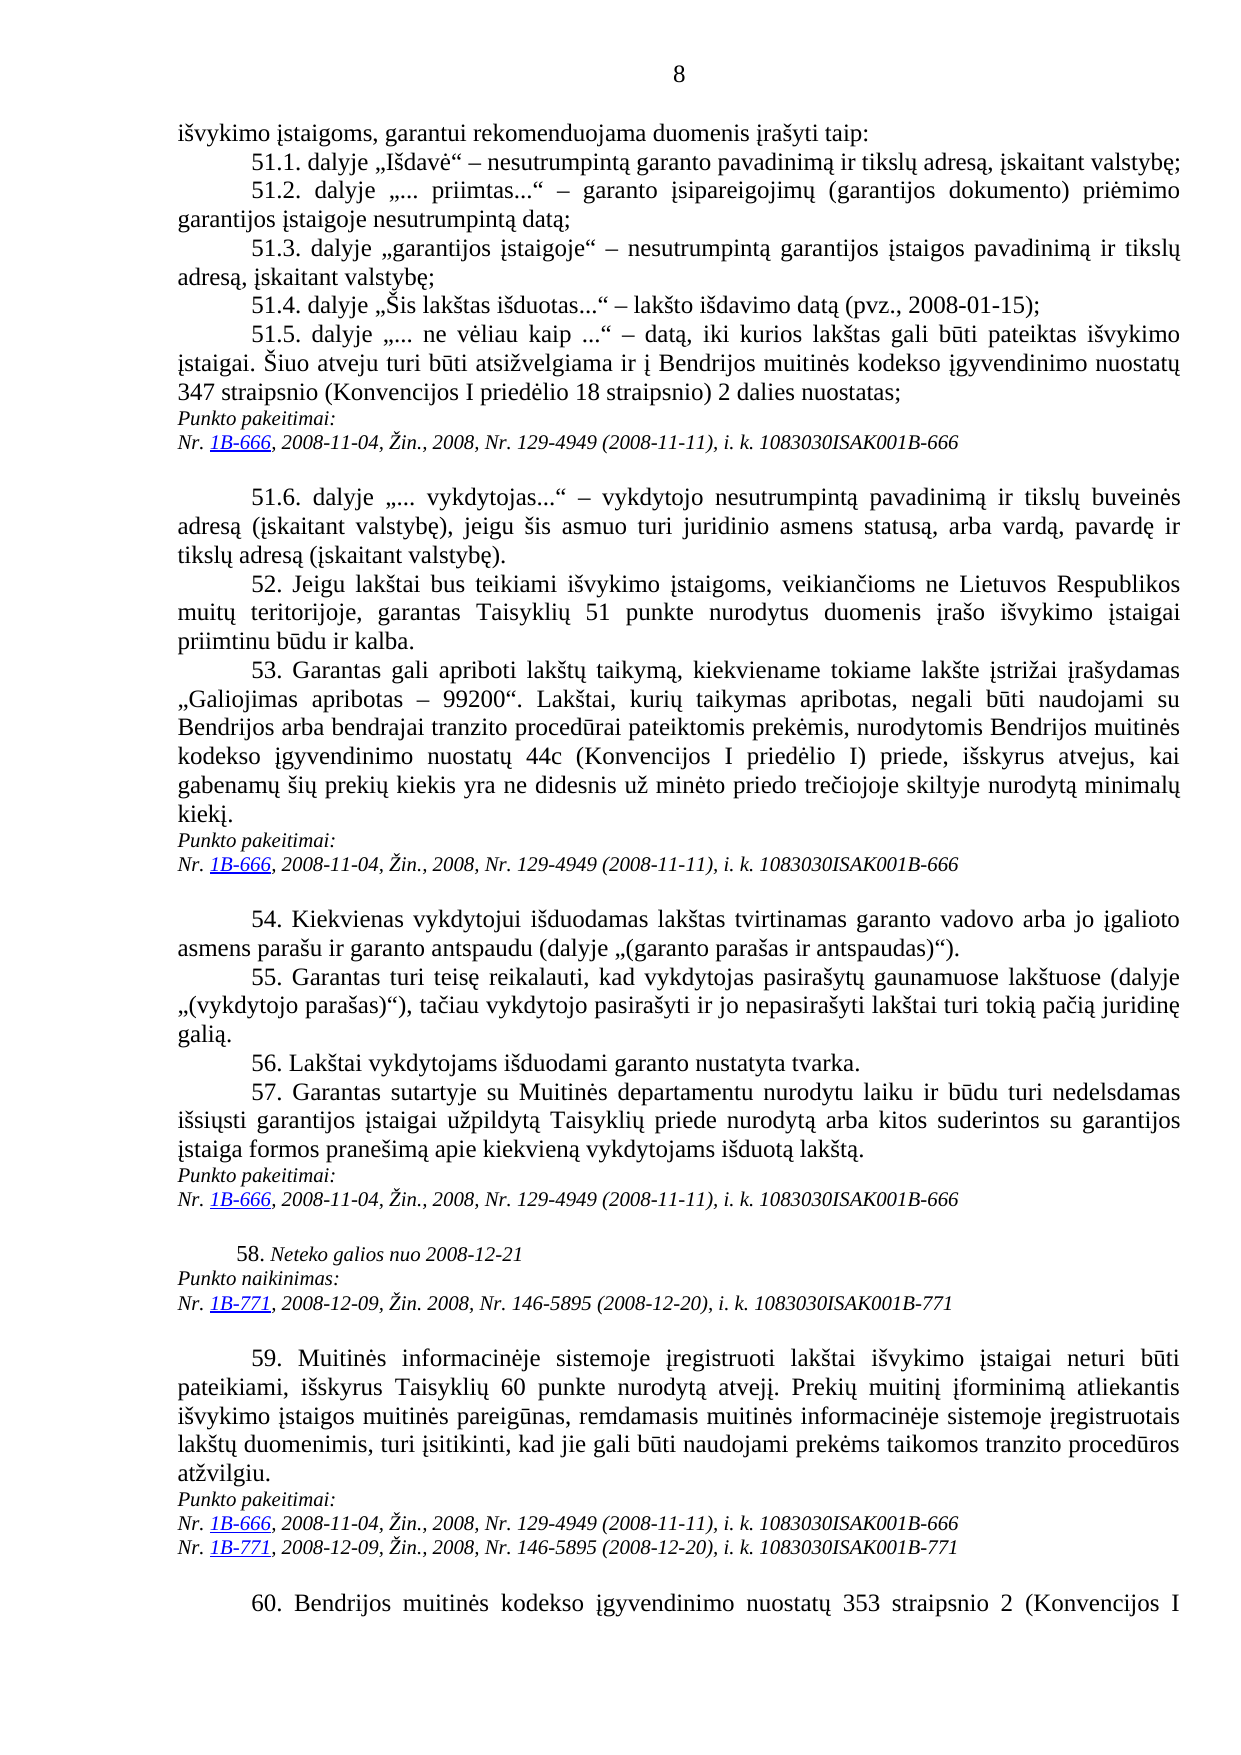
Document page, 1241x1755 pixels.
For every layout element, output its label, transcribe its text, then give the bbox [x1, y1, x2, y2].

text 53. Garantas gali apriboti lakštų taikymą, kiekviename tokiame lakšte įstrižai įrašydamas „Galiojimas apribotas – 99200“. Lakštai, kurių taikymas apribotas, negali būti naudojami su Bendrijos arba bendrajai tranzito procedūrai pateiktomis prekėmis, nurodytomis Bendrijos muitinės kodekso įgyvendinimo nuostatų 44c (Konvencijos I priedėlio I) priede, išskyrus atvejus, kai gabenamų šių prekių kiekis yra ne didesnis už minėto priedo trečiojoje skiltyje nurodytą minimalų kiekį. [177, 655, 1181, 827]
text Nr. 1B-771, 2008-12-09, Žin., 2008, Nr. 146-5895 (2008-12-20), i. k. 1083030ISAK001B-771 [177, 1535, 1181, 1559]
text 54. Kiekvienas vykdytojui išduodamas lakštas tvirtinamas garanto vadovo arba jo įgalioto asmens parašu ir garanto antspaudu (dalyje „(garanto parašas ir antspaudas)“). [177, 904, 1181, 962]
text išvykimo įstaigoms, garantui rekomenduojama duomenis įrašyti taip: [177, 118, 1181, 147]
text 51.4. dalyje „Šis lakštas išduotas...“ – lakšto išdavimo datą (pvz., 2008-01-15); [177, 291, 1181, 319]
text 55. Garantas turi teisę reikalauti, kad vykdytojas pasirašytų gaunamuose lakštuose (dalyje „(vykdytojo parašas)“), tačiau vykdytojo pasirašyti ir jo nepasirašyti lakštai turi tokią pačią juridinę galią. [177, 962, 1181, 1048]
text 56. Lakštai vykdytojams išduodami garanto nustatyta tvarka. [177, 1048, 1181, 1077]
text Punkto pakeitimai: [177, 1163, 1181, 1187]
text Punkto naikinimas: [177, 1266, 1181, 1290]
text 60. Bendrijos muitinės kodekso įgyvendinimo nuostatų 353 straipsnio 2 (Konvencijos I [177, 1588, 1181, 1617]
text Punkto pakeitimai: [177, 827, 1181, 852]
text Punkto pakeitimai: [177, 406, 1181, 430]
text Nr. 1B-666, 2008-11-04, Žin., 2008, Nr. 129-4949 (2008-11-11), i. k. 1083030ISAK001B-666 [177, 430, 1181, 454]
text 52. Jeigu lakštai bus teikiami išvykimo įstaigoms, veikiančioms ne Lietuvos Respublikos muitų teritorijoje, garantas Taisyklių 51 punkte nurodytus duomenis įrašo išvykimo įstaigai priimtinu būdu ir kalba. [177, 569, 1181, 655]
text 58. Neteko galios nuo 2008-12-21 [177, 1240, 1181, 1266]
text 57. Garantas sutartyje su Muitinės departamentu nurodytu laiku ir būdu turi nedelsdamas išsiųsti garantijos įstaigai užpildytą Taisyklių priede nurodytą arba kitos suderintos su garantijos įstaiga formos pranešimą apie kiekvieną vykdytojams išduotą lakštą. [177, 1077, 1181, 1163]
text 51.5. dalyje „... ne vėliau kaip ...“ – datą, iki kurios lakštas gali būti pateiktas išvykimo įstaigai. Šiuo atveju turi būti atsižvelgiama ir į Bendrijos muitinės kodekso įgyvendinimo nuostatų 347 straipsnio (Konvencijos I priedėlio 18 straipsnio) 2 dalies nuostatas; [177, 319, 1181, 406]
text Punkto pakeitimai: [177, 1487, 1181, 1511]
text 51.3. dalyje „garantijos įstaigoje“ – nesutrumpintą garantijos įstaigos pavadinimą ir tikslų adresą, įskaitant valstybę; [177, 233, 1181, 291]
text Nr. 1B-666, 2008-11-04, Žin., 2008, Nr. 129-4949 (2008-11-11), i. k. 1083030ISAK001B-666 [177, 1511, 1181, 1535]
text 59. Muitinės informacinėje sistemoje įregistruoti lakštai išvykimo įstaigai neturi būti pateikiami, išskyrus Taisyklių 60 punkte nurodytą atvejį. Prekių muitinį įforminimą atliekantis išvykimo įstaigos muitinės pareigūnas, remdamasis muitinės informacinėje sistemoje įregistruotais lakštų duomenimis, turi įsitikinti, kad jie gali būti naudojami prekėms taikomos tranzito procedūros atžvilgiu. [177, 1343, 1181, 1487]
text Nr. 1B-666, 2008-11-04, Žin., 2008, Nr. 129-4949 (2008-11-11), i. k. 1083030ISAK001B-666 [177, 1187, 1181, 1211]
text Nr. 1B-771, 2008-12-09, Žin. 2008, Nr. 146-5895 (2008-12-20), i. k. 1083030ISAK001B-771 [177, 1290, 1181, 1314]
text 51.2. dalyje „... priimtas...“ – garanto įsipareigojimų (garantijos dokumento) priėmimo garantijos įstaigoje nesutrumpintą datą; [177, 176, 1181, 233]
text Nr. 1B-666, 2008-11-04, Žin., 2008, Nr. 129-4949 (2008-11-11), i. k. 1083030ISAK001B-666 [177, 852, 1181, 876]
text 51.6. dalyje „... vykdytojas...“ – vykdytojo nesutrumpintą pavadinimą ir tikslų buveinės adresą (įskaitant valstybę), jeigu šis asmuo turi juridinio asmens statusą, arba vardą, pavardę ir tikslų adresą (įskaitant valstybę). [177, 482, 1181, 569]
text 51.1. dalyje „Išdavė“ – nesutrumpintą garanto pavadinimą ir tikslų adresą, įskaitant valstybę; [177, 147, 1181, 176]
